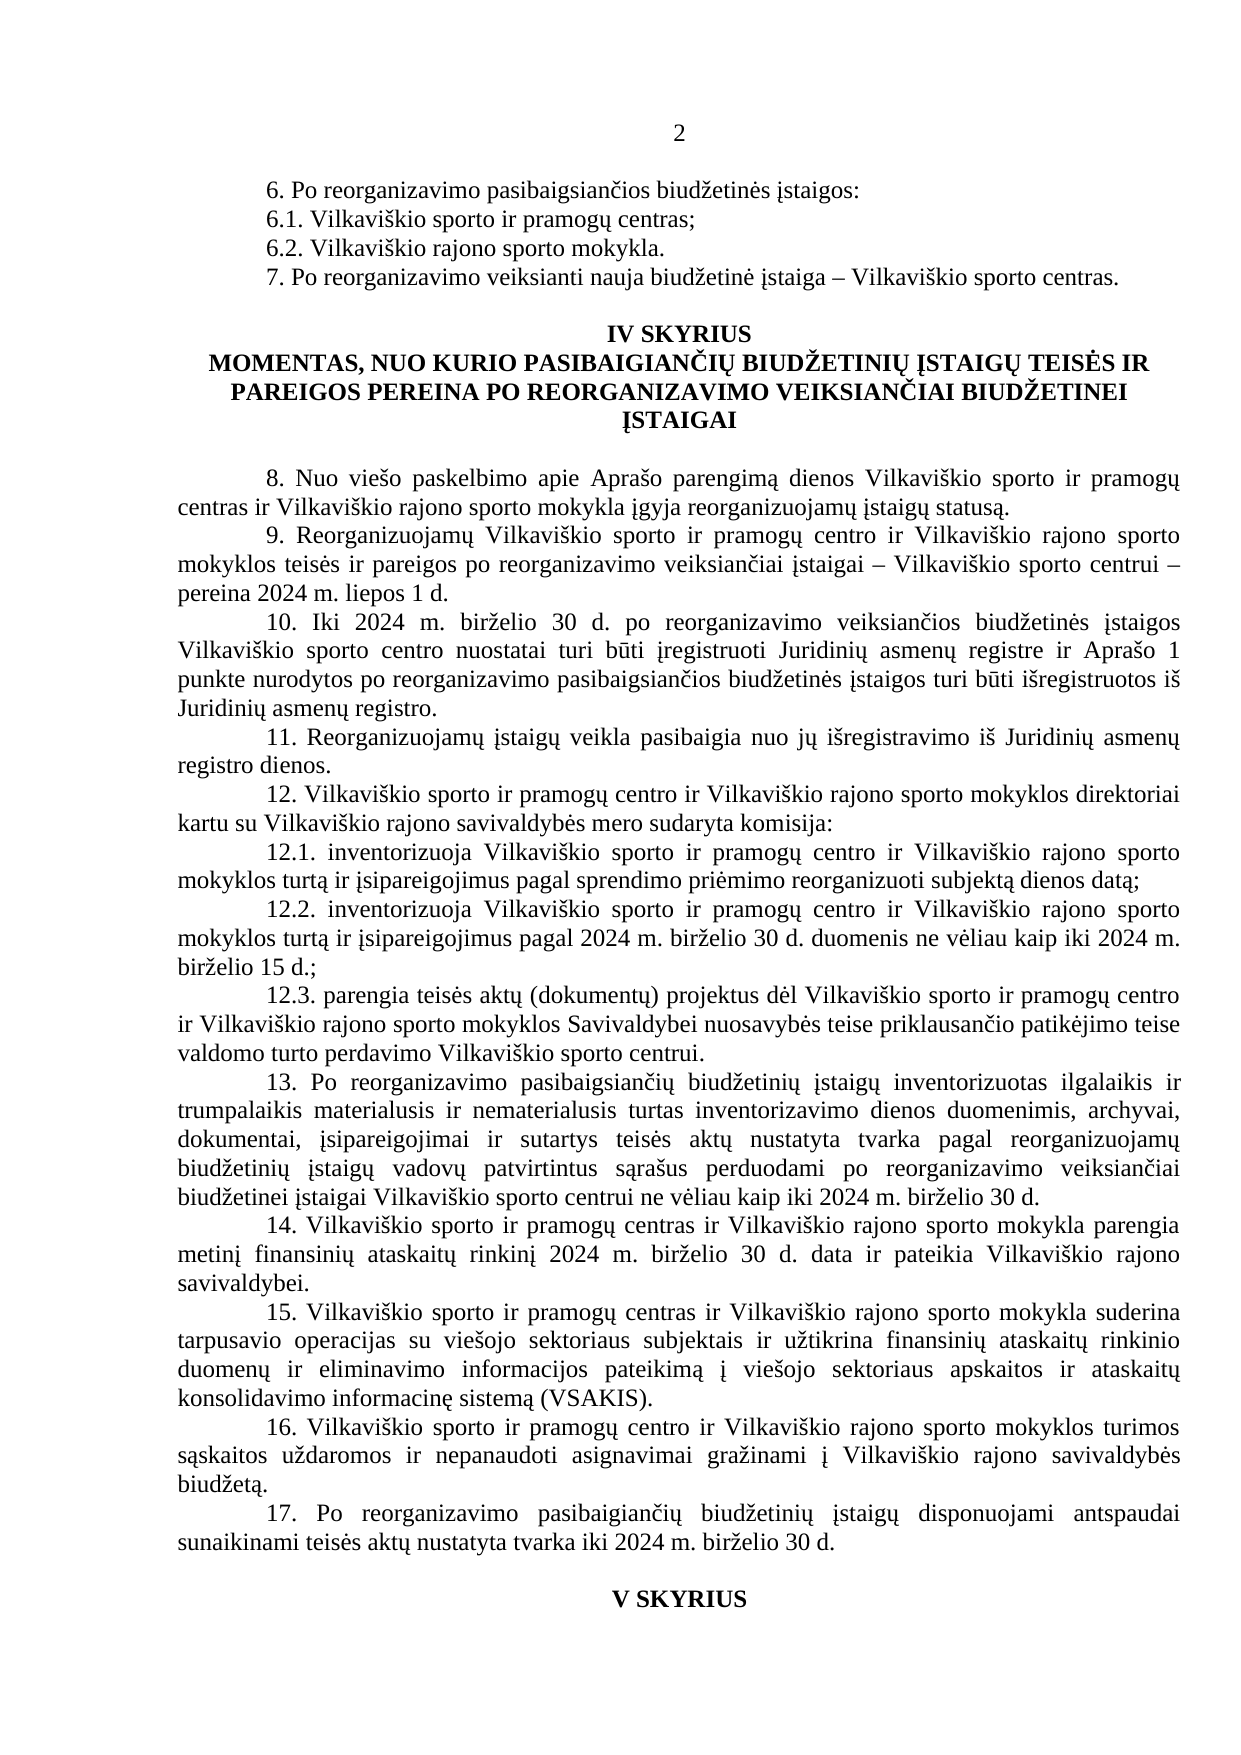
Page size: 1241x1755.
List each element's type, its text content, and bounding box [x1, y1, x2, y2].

text 7. Po reorganizavimo veiksianti nauja biudžetinė įstaiga – Vilkaviškio sporto centras. [177, 262, 1181, 291]
text 10. Iki 2024 m. birželio 30 d. po reorganizavimo veiksiančios biudžetinės įstaigos Vilkaviškio sporto centro nuostatai turi būti įregistruoti Juridinių asmenų registre ir Aprašo 1 punkte nurodytos po reorganizavimo pasibaigsiančios biudžetinės įstaigos turi būti išregistruotos iš Juridinių asmenų registro. [177, 607, 1181, 722]
text V SKYRIUS [177, 1584, 1181, 1613]
text 9. Reorganizuojamų Vilkaviškio sporto ir pramogų centro ir Vilkaviškio rajono sporto mokyklos teisės ir pareigos po reorganizavimo veiksiančiai įstaigai – Vilkaviškio sporto centrui – pereina 2024 m. liepos 1 d. [177, 521, 1181, 607]
text 15. Vilkaviškio sporto ir pramogų centras ir Vilkaviškio rajono sporto mokykla suderina tarpusavio operacijas su viešojo sektoriaus subjektais ir užtikrina finansinių ataskaitų rinkinio duomenų ir eliminavimo informacijos pateikimą į viešojo sektoriaus apskaitos ir ataskaitų konsolidavimo informacinę sistemą (VSAKIS). [177, 1297, 1181, 1412]
text 12.1. inventorizuoja Vilkaviškio sporto ir pramogų centro ir Vilkaviškio rajono sporto mokyklos turtą ir įsipareigojimus pagal sprendimo priėmimo reorganizuoti subjektą dienos datą; [177, 837, 1181, 894]
text 6.2. Vilkaviškio rajono sporto mokykla. [177, 233, 1181, 262]
text 17. Po reorganizavimo pasibaigiančių biudžetinių įstaigų disponuojami antspaudai sunaikinami teisės aktų nustatyta tvarka iki 2024 m. birželio 30 d. [177, 1498, 1181, 1556]
text 6. Po reorganizavimo pasibaigsiančios biudžetinės įstaigos: [177, 176, 1181, 204]
text 12.2. inventorizuoja Vilkaviškio sporto ir pramogų centro ir Vilkaviškio rajono sporto mokyklos turtą ir įsipareigojimus pagal 2024 m. birželio 30 d. duomenis ne vėliau kaip iki 2024 m. birželio 15 d.; [177, 894, 1181, 981]
text IV SKYRIUS [177, 319, 1181, 348]
text 14. Vilkaviškio sporto ir pramogų centras ir Vilkaviškio rajono sporto mokykla parengia metinį finansinių ataskaitų rinkinį 2024 m. birželio 30 d. data ir pateikia Vilkaviškio rajono savivaldybei. [177, 1211, 1181, 1297]
text 11. Reorganizuojamų įstaigų veikla pasibaigia nuo jų išregistravimo iš Juridinių asmenų registro dienos. [177, 722, 1181, 779]
text 13. Po reorganizavimo pasibaigsiančių biudžetinių įstaigų inventorizuotas ilgalaikis ir trumpalaikis materialusis ir nematerialusis turtas inventorizavimo dienos duomenimis, archyvai, dokumentai, įsipareigojimai ir sutartys teisės aktų nustatyta tvarka pagal reorganizuojamų biudžetinių įstaigų vadovų patvirtintus sąrašus perduodami po reorganizavimo veiksiančiai biudžetinei įstaigai Vilkaviškio sporto centrui ne vėliau kaip iki 2024 m. birželio 30 d. [177, 1067, 1181, 1211]
text MOMENTAS, NUO KURIO PASIBAIGIANČIŲ BIUDŽETINIŲ ĮSTAIGŲ TEISĖS IR PAREIGOS PEREINA PO REORGANIZAVIMO VEIKSIANČIAI BIUDŽETINEI ĮSTAIGAI [177, 348, 1181, 434]
text 16. Vilkaviškio sporto ir pramogų centro ir Vilkaviškio rajono sporto mokyklos turimos sąskaitos uždaromos ir nepanaudoti asignavimai gražinami į Vilkaviškio rajono savivaldybės biudžetą. [177, 1412, 1181, 1498]
text 8. Nuo viešo paskelbimo apie Aprašo parengimą dienos Vilkaviškio sporto ir pramogų centras ir Vilkaviškio rajono sporto mokykla įgyja reorganizuojamų įstaigų statusą. [177, 463, 1181, 521]
text 12. Vilkaviškio sporto ir pramogų centro ir Vilkaviškio rajono sporto mokyklos direktoriai kartu su Vilkaviškio rajono savivaldybės mero sudaryta komisija: [177, 779, 1181, 837]
text 6.1. Vilkaviškio sporto ir pramogų centras; [177, 204, 1181, 233]
text 12.3. parengia teisės aktų (dokumentų) projektus dėl Vilkaviškio sporto ir pramogų centro ir Vilkaviškio rajono sporto mokyklos Savivaldybei nuosavybės teise priklausančio patikėjimo teise valdomo turto perdavimo Vilkaviškio sporto centrui. [177, 981, 1181, 1067]
